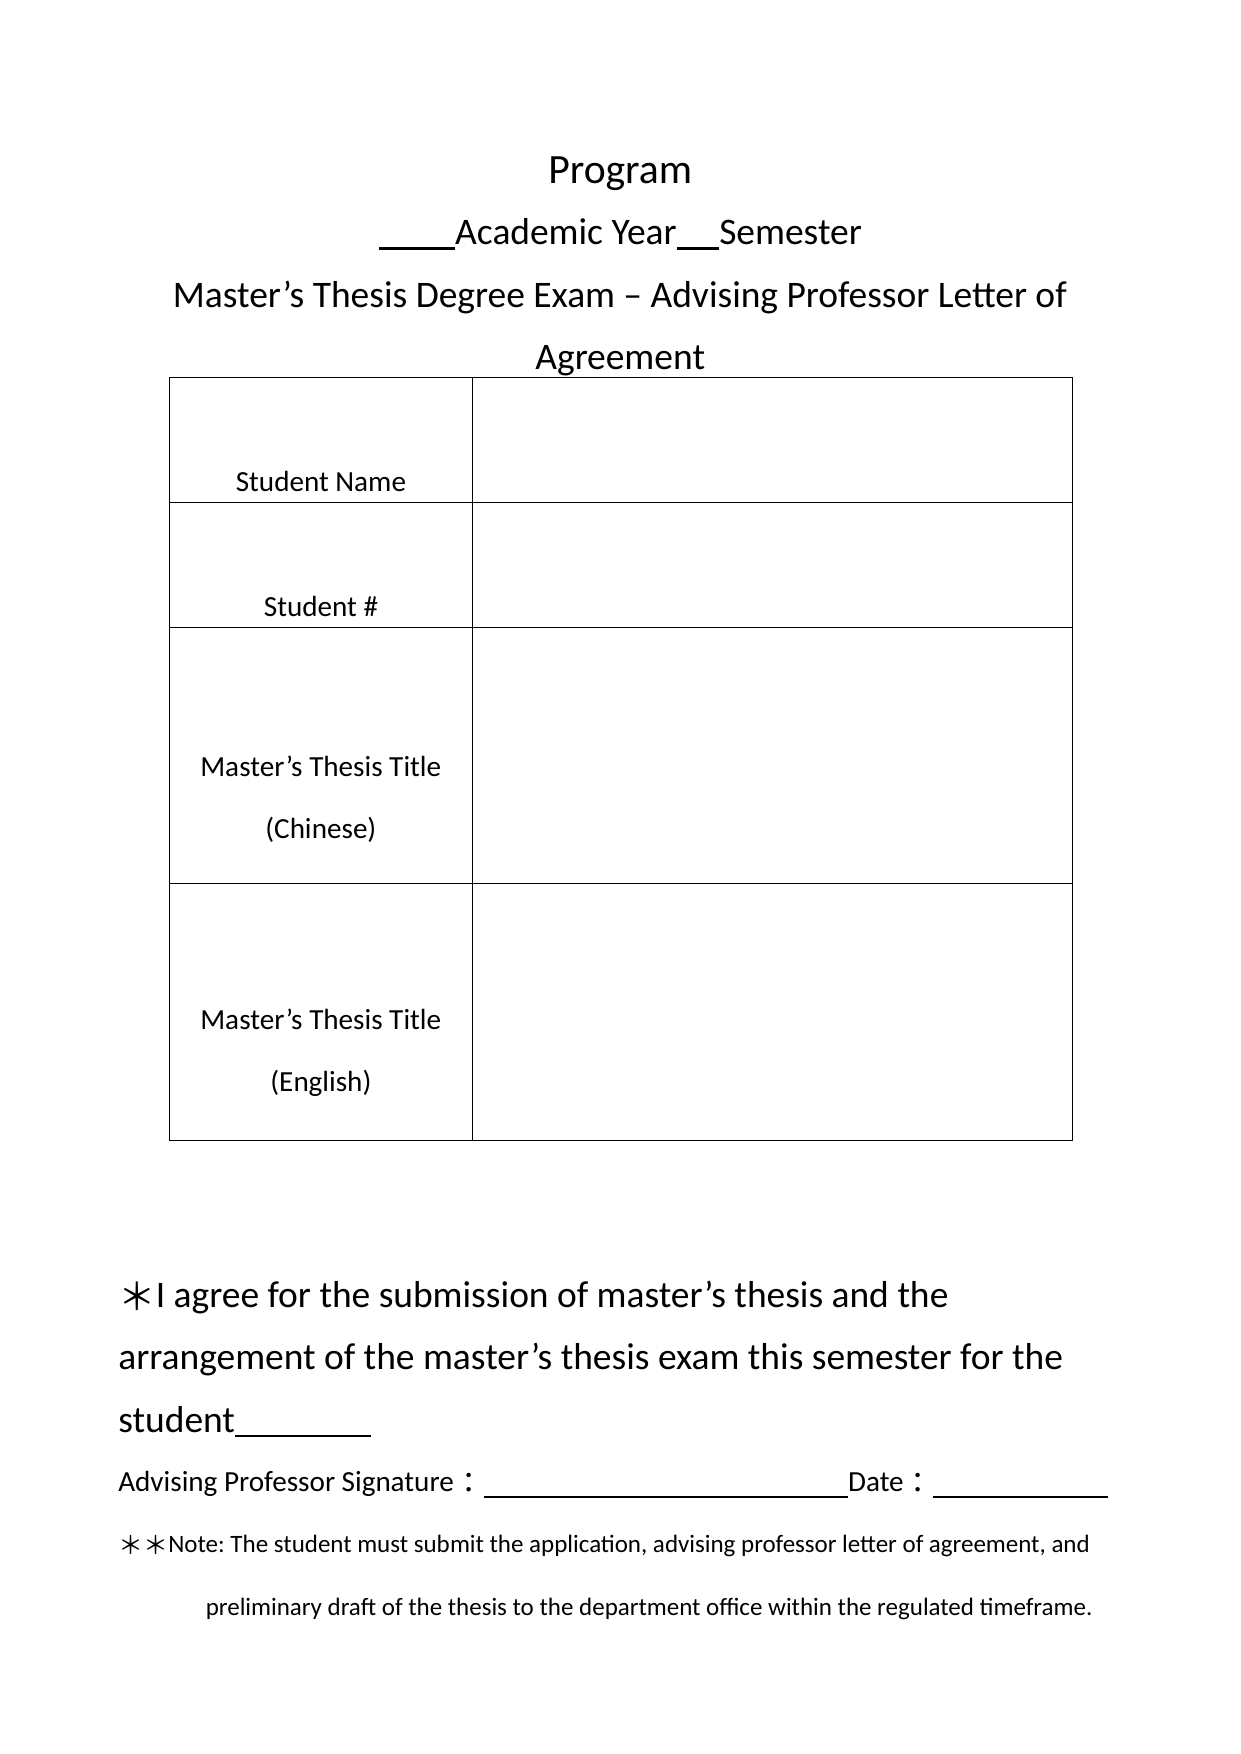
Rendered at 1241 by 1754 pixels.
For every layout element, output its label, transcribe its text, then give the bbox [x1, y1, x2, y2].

table_cell [473, 503, 1072, 627]
table_cell Student # [170, 503, 472, 627]
table_cell Master’s Thesis Title (English) [170, 884, 472, 1139]
text Program [118, 127, 1122, 189]
text Advising Professor Signature： Date： [118, 1439, 1122, 1502]
table_header [473, 378, 1072, 502]
text Master’s Thesis Degree Exam – Advising Professor Letter of Agreement [118, 252, 1122, 377]
text Academic Year Semester [118, 189, 1122, 252]
table_cell [473, 884, 1072, 1139]
table_header Student Name [170, 378, 472, 502]
text ＊I agree for the submission of master’s thesis and the arrangement of the master’s thesis exam this semester for the student [118, 1252, 1122, 1439]
table_cell [473, 628, 1072, 883]
table_cell Master’s Thesis Title (Chinese) [170, 628, 472, 883]
text ＊＊Note: The student must submit the application, advising professor letter of agreement, and preliminary draft of the thesis to the department office within the regulated timeframe. [118, 1502, 1122, 1627]
